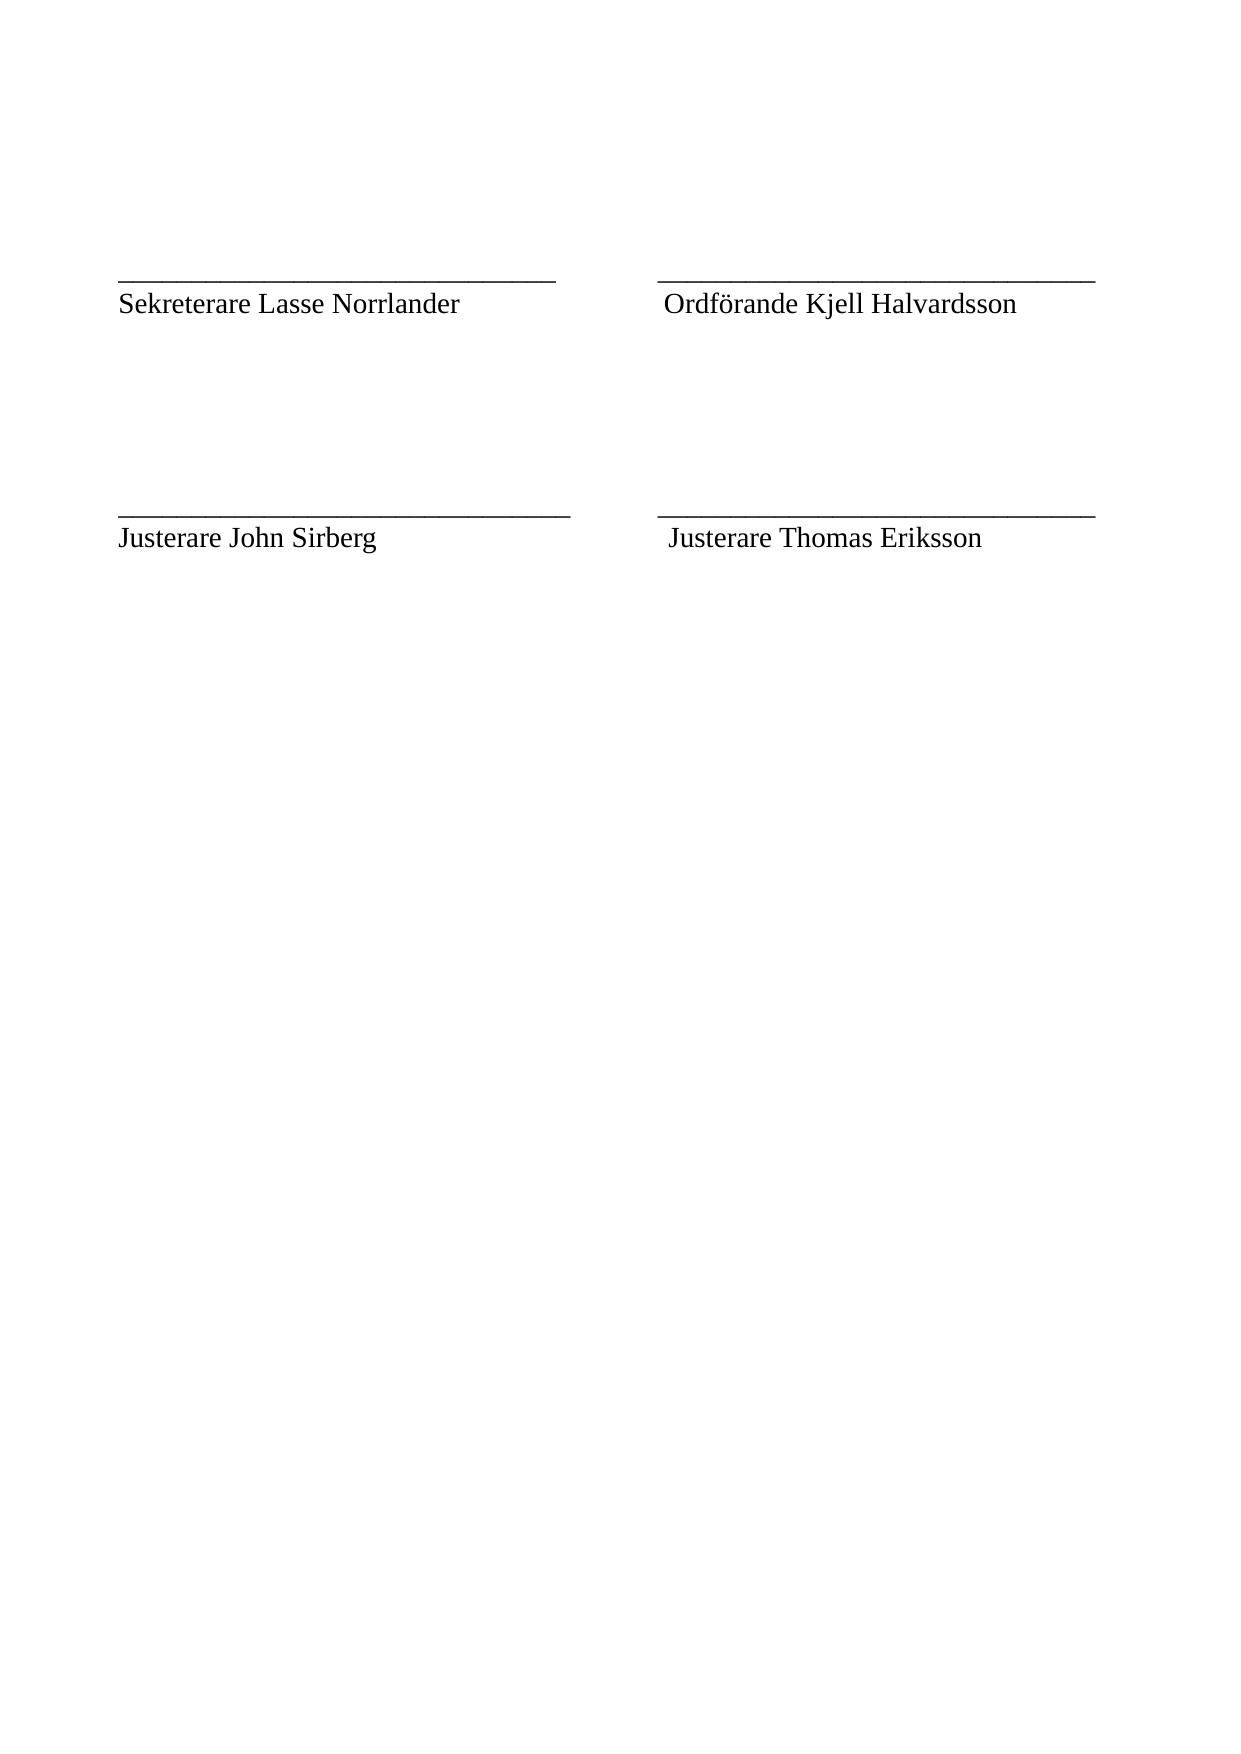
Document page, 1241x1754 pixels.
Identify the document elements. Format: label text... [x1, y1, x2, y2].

text _______________________________ ______________________________ [118, 487, 1122, 521]
text ______________________________ ______________________________ [118, 252, 1122, 286]
text Justerare John Sirberg Justerare Thomas Eriksson [118, 521, 1122, 554]
text Sekreterare Lasse Norrlander Ordförande Kjell Halvardsson [118, 286, 1122, 319]
